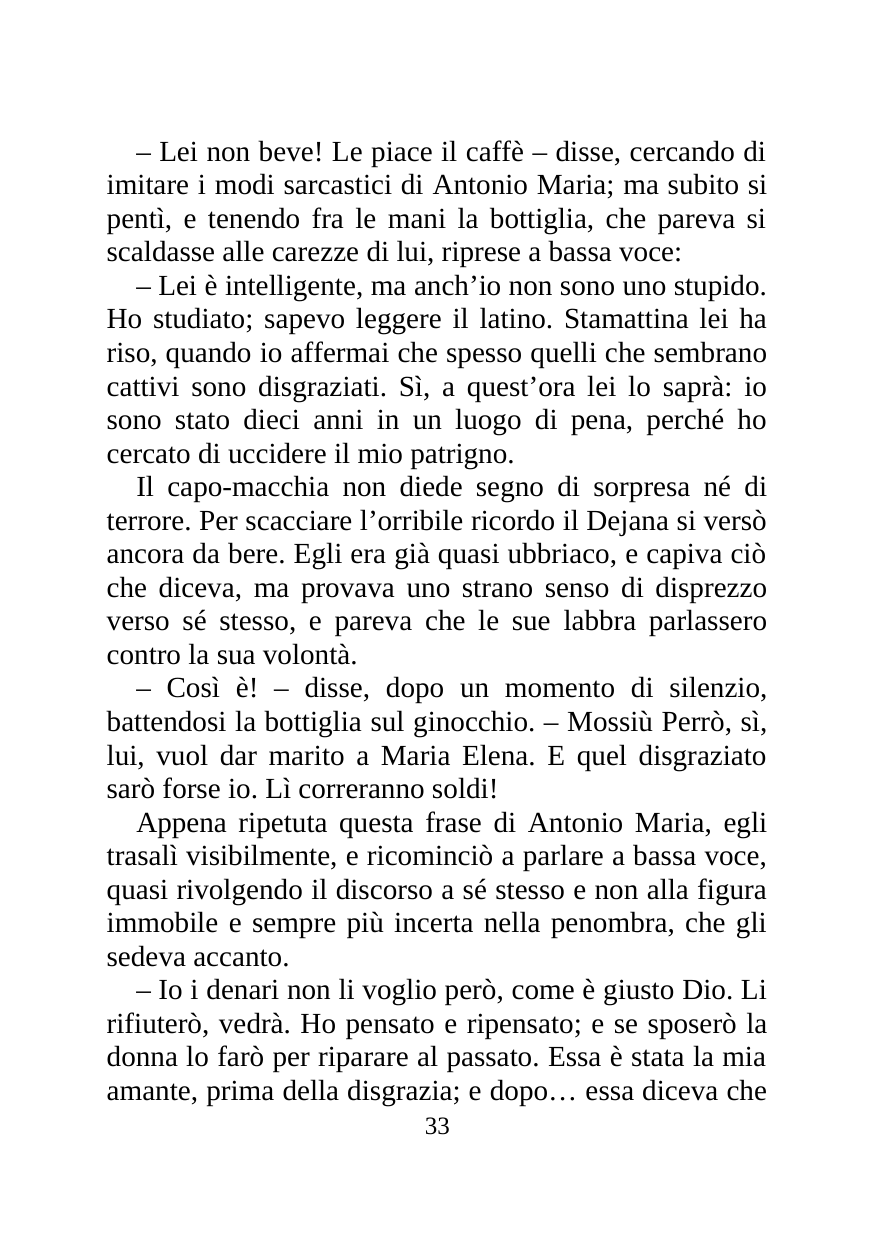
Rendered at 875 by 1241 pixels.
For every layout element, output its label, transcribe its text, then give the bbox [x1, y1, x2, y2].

text – Io i denari non li voglio però, come è giusto Dio. Li rifiuterò, vedrà. Ho pensato e ripensato; e se sposerò la donna lo farò per riparare al passato. Essa è stata la mia amante, prima della disgrazia; e dopo… essa diceva che [106, 972, 768, 1107]
text – Così è! – disse, dopo un momento di silenzio, battendosi la bottiglia sul ginocchio. – Mossiù Perrò, sì, lui, vuol dar marito a Maria Elena. E quel disgraziato sarò forse io. Lì correranno soldi! [106, 671, 768, 805]
text – Lei è intelligente, ma anch’io non sono uno stupido. Ho studiato; sapevo leggere il latino. Stamattina lei ha riso, quando io affermai che spesso quelli che sembrano cattivi sono disgraziati. Sì, a quest’ora lei lo saprà: io sono stato dieci anni in un luogo di pena, perché ho cercato di uccidere il mio patrigno. [106, 268, 768, 469]
text – Lei non beve! Le piace il caffè – disse, cercando di imitare i modi sarcastici di Antonio Maria; ma subito si pentì, e tenendo fra le mani la bottiglia, che pareva si scaldasse alle carezze di lui, riprese a bassa voce: [106, 134, 768, 268]
text Appena ripetuta questa frase di Antonio Maria, egli trasalì visibilmente, e ricominciò a parlare a bassa voce, quasi rivolgendo il discorso a sé stesso e non alla figura immobile e sempre più incerta nella penombra, che gli sedeva accanto. [106, 805, 768, 972]
text Il capo-macchia non diede segno di sorpresa né di terrore. Per scacciare l’orribile ricordo il Dejana si versò ancora da bere. Egli era già quasi ubbriaco, e capiva ciò che diceva, ma provava uno strano senso di disprezzo verso sé stesso, e pareva che le sue labbra parlassero contro la sua volontà. [106, 469, 768, 671]
